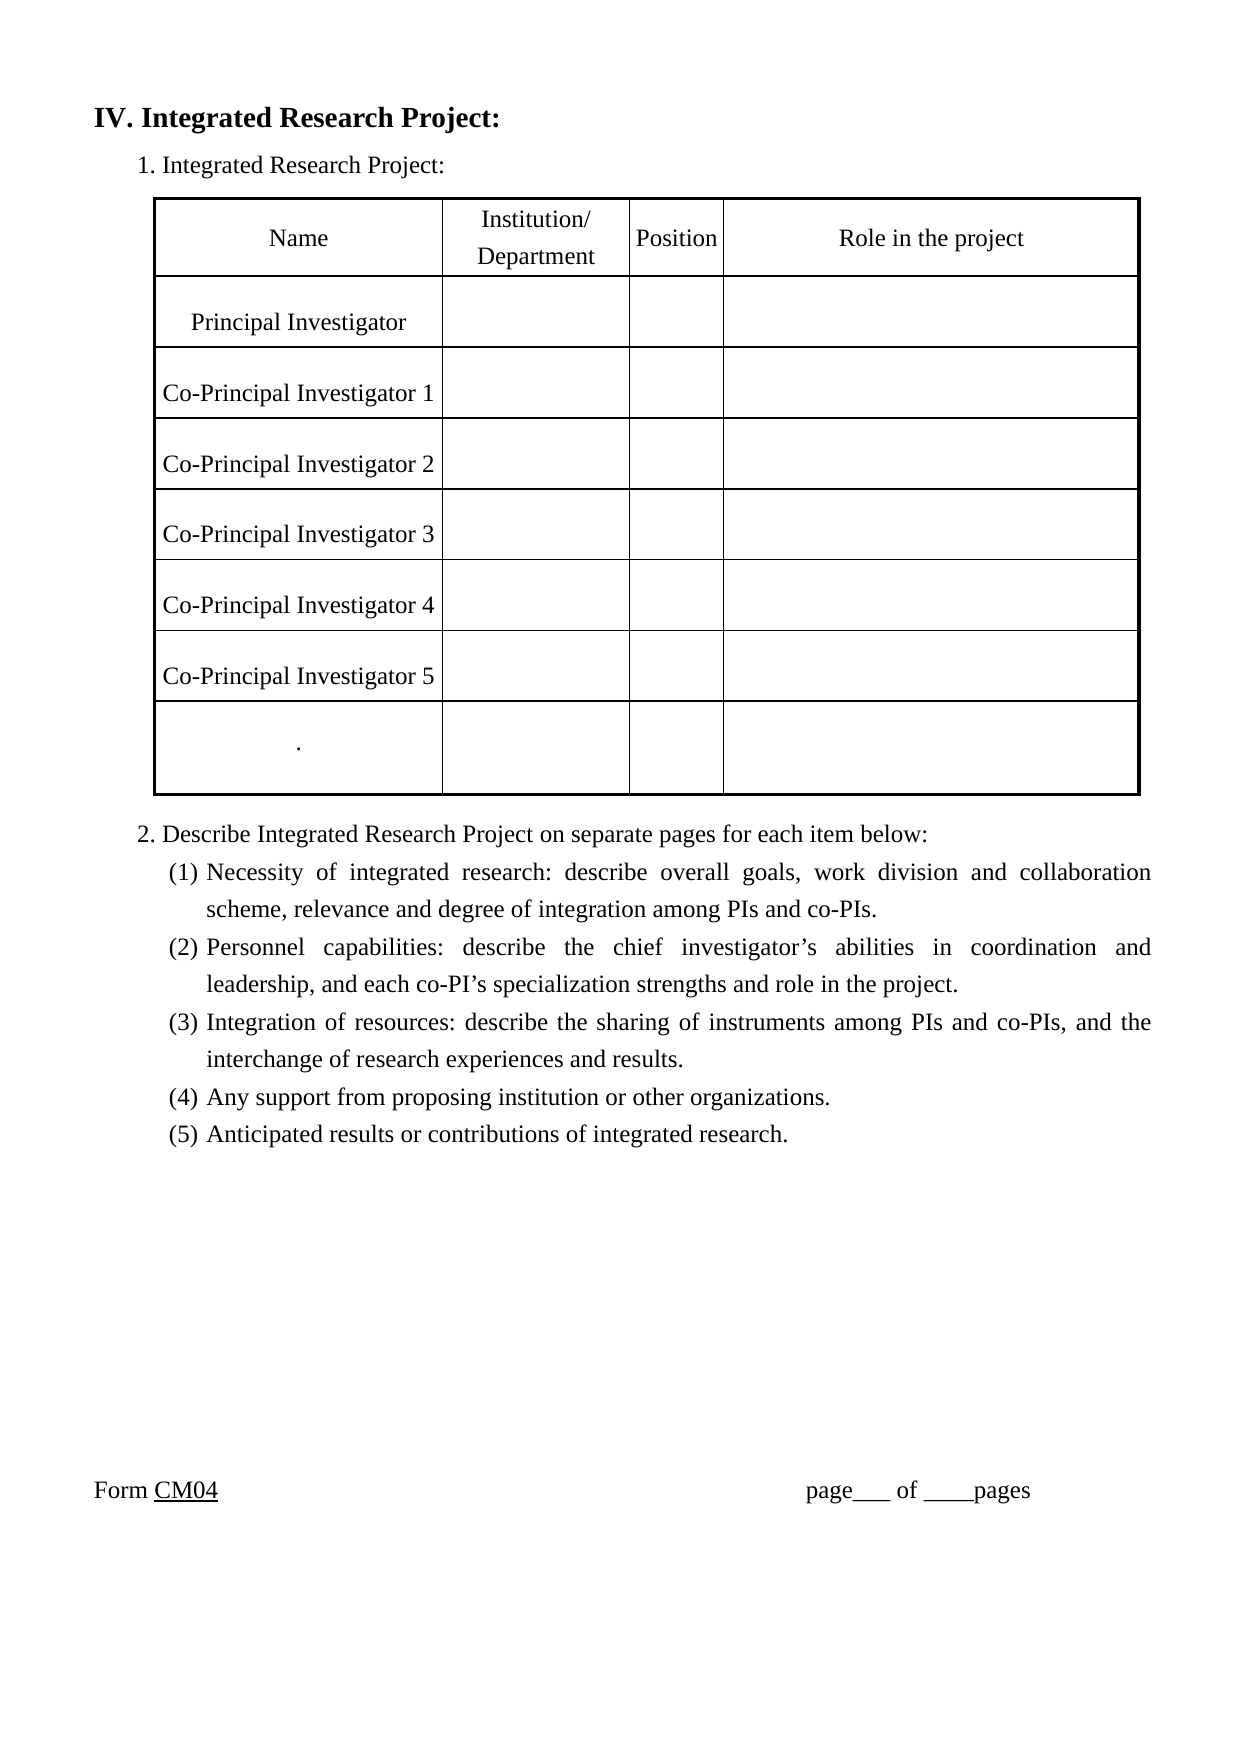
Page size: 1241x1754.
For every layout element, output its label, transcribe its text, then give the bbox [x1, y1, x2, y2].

table_cell [724, 560, 1137, 629]
table_cell Co-Principal Investigator 1 [156, 348, 442, 417]
table_cell Co-Principal Investigator 3 [156, 490, 442, 559]
text 1. Integrated Research Project: [137, 147, 1200, 184]
table_cell [630, 631, 723, 700]
table_header Institution/ Department [443, 200, 629, 275]
table_cell . . [156, 702, 442, 793]
text 2. Describe Integrated Research Project on separate pages for each item below: [137, 815, 1200, 853]
table_cell [630, 419, 723, 488]
table_cell [630, 560, 723, 629]
table_cell [724, 277, 1137, 346]
list Necessity of integrated research: describe overall goals, work division and collaboration scheme, relevance and degree of integration among PIs and co-PIs. [169, 853, 1152, 928]
table_cell [630, 277, 723, 346]
text IV. Integrated Research Project: [94, 99, 1200, 136]
list Integration of resources: describe the sharing of instruments among PIs and co-PIs, and the interchange of research experiences and results. [169, 1003, 1152, 1078]
table_header Position [630, 200, 723, 275]
table_cell Co-Principal Investigator 2 [156, 419, 442, 488]
table_cell [724, 348, 1137, 417]
table_cell [443, 277, 629, 346]
table_cell [724, 631, 1137, 700]
table_cell [630, 490, 723, 559]
table_cell [443, 702, 629, 793]
table_cell [724, 490, 1137, 559]
table_cell [630, 348, 723, 417]
table_cell [724, 419, 1137, 488]
list Any support from proposing institution or other organizations. [169, 1078, 1152, 1115]
list Anticipated results or contributions of integrated research. [169, 1115, 1152, 1153]
table_cell [443, 348, 629, 417]
table_cell [443, 560, 629, 629]
text Form CM04 page___ of ____pages [94, 1471, 1200, 1509]
table_cell Co-Principal Investigator 4 [156, 560, 442, 629]
table_cell [630, 702, 723, 793]
table_cell [724, 702, 1137, 793]
table_cell [443, 631, 629, 700]
list Personnel capabilities: describe the chief investigator’s abilities in coordination and leadership, and each co-PI’s specialization strengths and role in the project. [169, 928, 1152, 1003]
table_header Name [156, 200, 442, 275]
table_cell Principal Investigator [156, 277, 442, 346]
table_header Role in the project [724, 200, 1137, 275]
table_cell [443, 490, 629, 559]
table_cell [443, 419, 629, 488]
table_cell Co-Principal Investigator 5 [156, 631, 442, 700]
